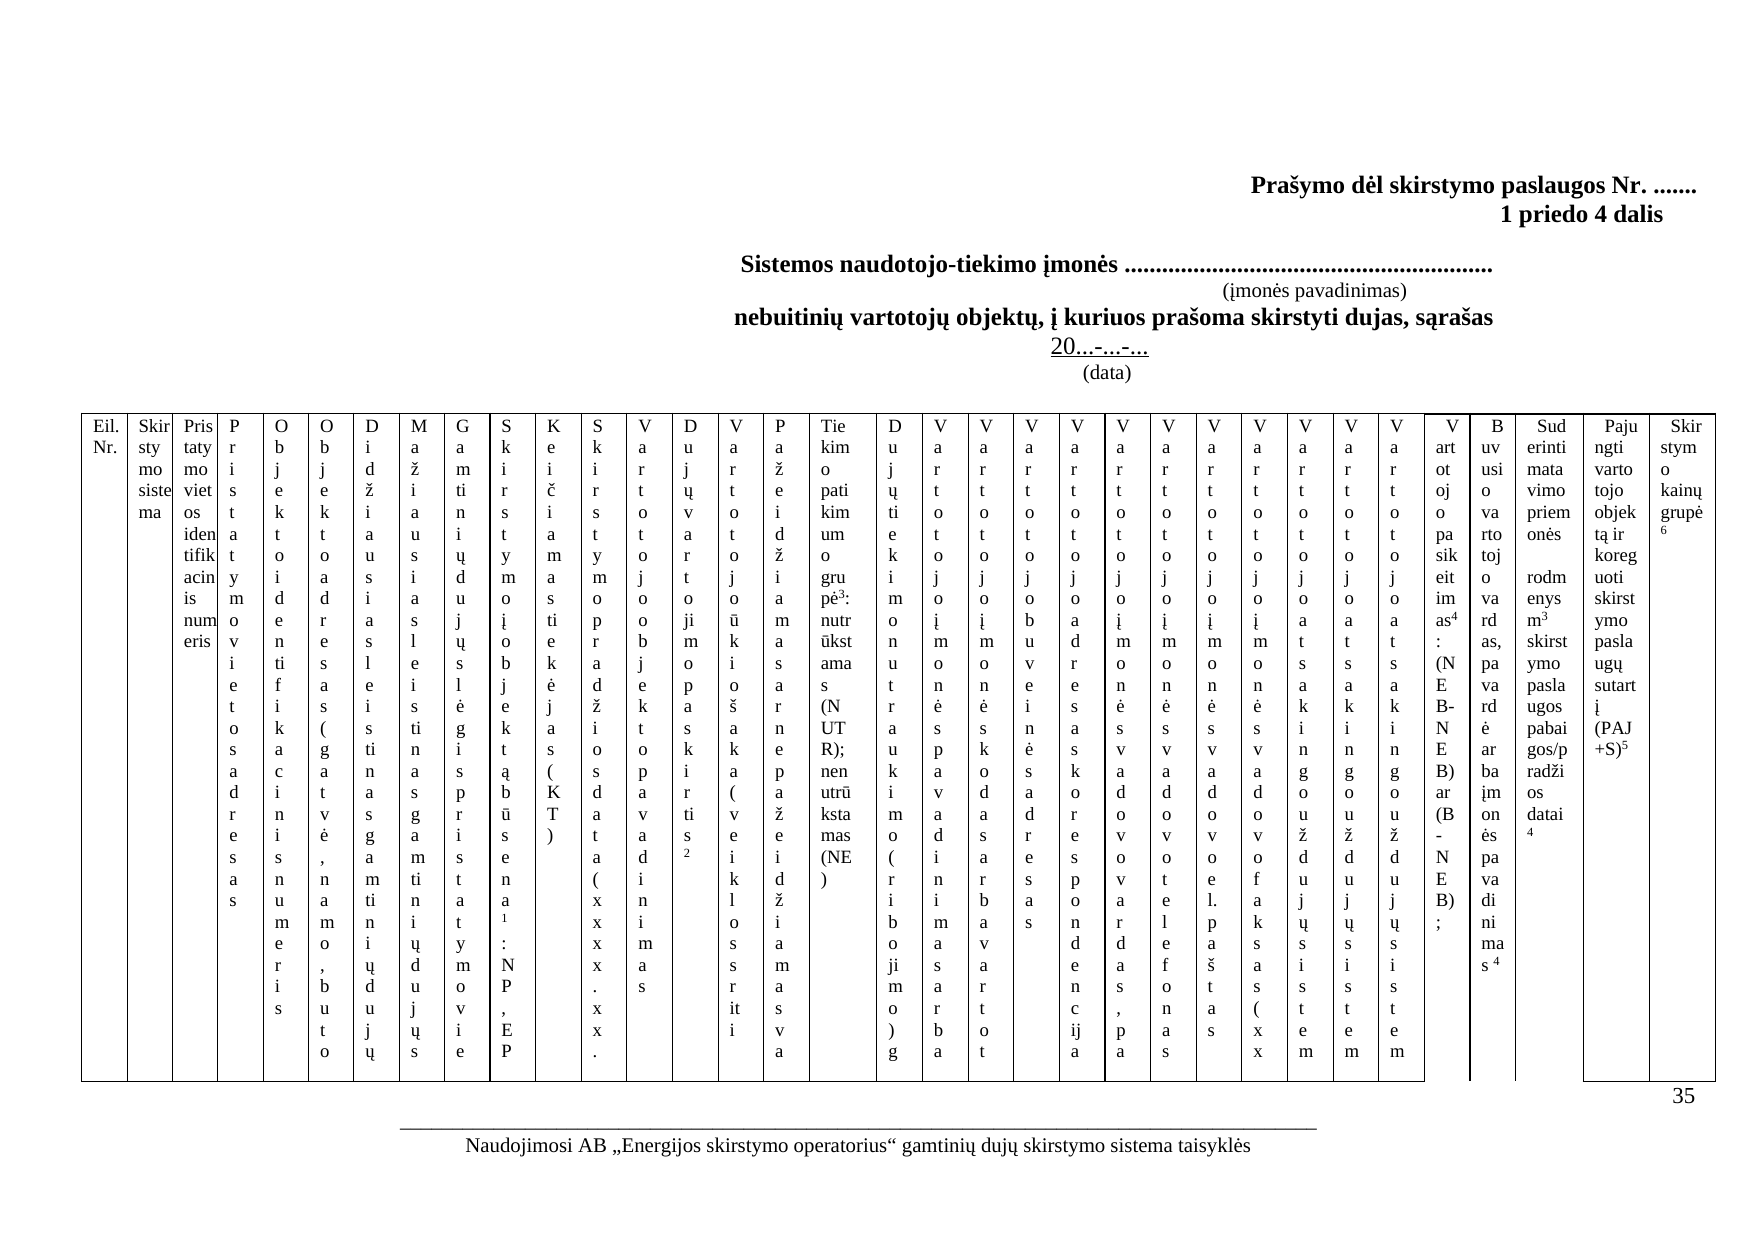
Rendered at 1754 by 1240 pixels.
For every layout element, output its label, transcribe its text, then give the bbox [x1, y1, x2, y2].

table_header Vartotojo įmonės vadovo vardas, pa [1106, 414, 1150, 1081]
table_header Suderinti matavimo priemonės rodmenys m3 skirstymo paslaugos pabaigos/pradžios datai 4 [1516, 415, 1583, 1081]
table_header Dujų vartojimo paskirtis2 [673, 414, 718, 1081]
table_header Vartotojo atsakingo už dujų sistem [1379, 414, 1424, 1081]
table_header Pristatymo vietos adresas [218, 414, 263, 1081]
table_header Vartotojo įmonės vadovo el. paštas [1197, 414, 1241, 1081]
table_header Vartotojo įmonės pavadinimas arba [923, 414, 968, 1081]
table_header Vartotojo atsakingo už dujų sistem [1288, 414, 1333, 1081]
table_header Vartotojo atsakingo už dujų sistem [1334, 414, 1378, 1081]
table_header Didžiausias leistinas gamtinių dujų [354, 414, 399, 1081]
table_header Keičiamas tiekėjas (KT) [536, 414, 581, 1081]
table_header Gamtinių dujų slėgis pristatymo vie [445, 414, 489, 1081]
table_header Vartotojo ūkio šaka (veiklos sriti [719, 414, 763, 1081]
table_header Mažiausias leistinas gamtinių dujų s [400, 414, 444, 1081]
table_header Vartotojo pasikeitimas4: (NEB-NEB) ar (B-NEB); [1425, 415, 1469, 1081]
table_header Buvusio vartotojo vardas, pavardė arba įmonės pavadinimas 4 [1471, 415, 1515, 1081]
table_header Vartotojo adresas korespondencija [1060, 414, 1104, 1081]
table_header Pajungti vartotojo objektą ir koreguoti skirstymo paslaugų sutartį (PAJ+S)5 [1584, 415, 1649, 1081]
table_header Skirstymo pradžios data (xxxx.xx. [582, 414, 626, 1081]
table_header Vartotojo įmonės vadovo faksas (x x [1242, 414, 1287, 1081]
table_header Pristatymo vietos identifikacinis numeris [173, 414, 217, 1081]
table_header Vartotojo buveinės adresas [1014, 414, 1059, 1081]
table_header Objekto identifikacinis numeris [264, 414, 308, 1081]
table_header Vartotojo objekto pavadinimas [627, 414, 672, 1081]
table_header Skirstymo sistema [128, 414, 172, 1081]
table_header Vartotojo įmonės vadovo telefonas [1151, 414, 1196, 1081]
table_header Pažeidžiamas ar nepažeidžiamas va [764, 414, 809, 1081]
table_header Skirstymo kainų grupė6 [1650, 415, 1715, 1081]
table_header Dujų tiekimo nutraukimo (ribojimo) g [877, 414, 922, 1081]
table_header Eil. Nr. [82, 414, 127, 1081]
table_header Tiekimo patikimumo grupė3:nutrūkstamas (NUTR); nenutrūkstamas (NE) [810, 414, 876, 1081]
table_header Vartotojo įmonės kodas arba vartot [969, 414, 1013, 1081]
table_header Objekto adresas (gatvė, namo, buto [309, 414, 353, 1081]
table_header Prašymo dėl skirstymo paslaugos Nr. ....... 1 priedo 4 dalis Sistemos naudotojo-tiekimo įmonės ........................................................... (įmonės pavadinimas) nebuitinių vartotojų objektų, į kuriuos prašoma skirstyti dujas, sąrašas 20...-...-... (data) [70, 170, 1754, 1082]
table_header Skirstymo į objektą būsena1: NP, EP [491, 414, 535, 1081]
